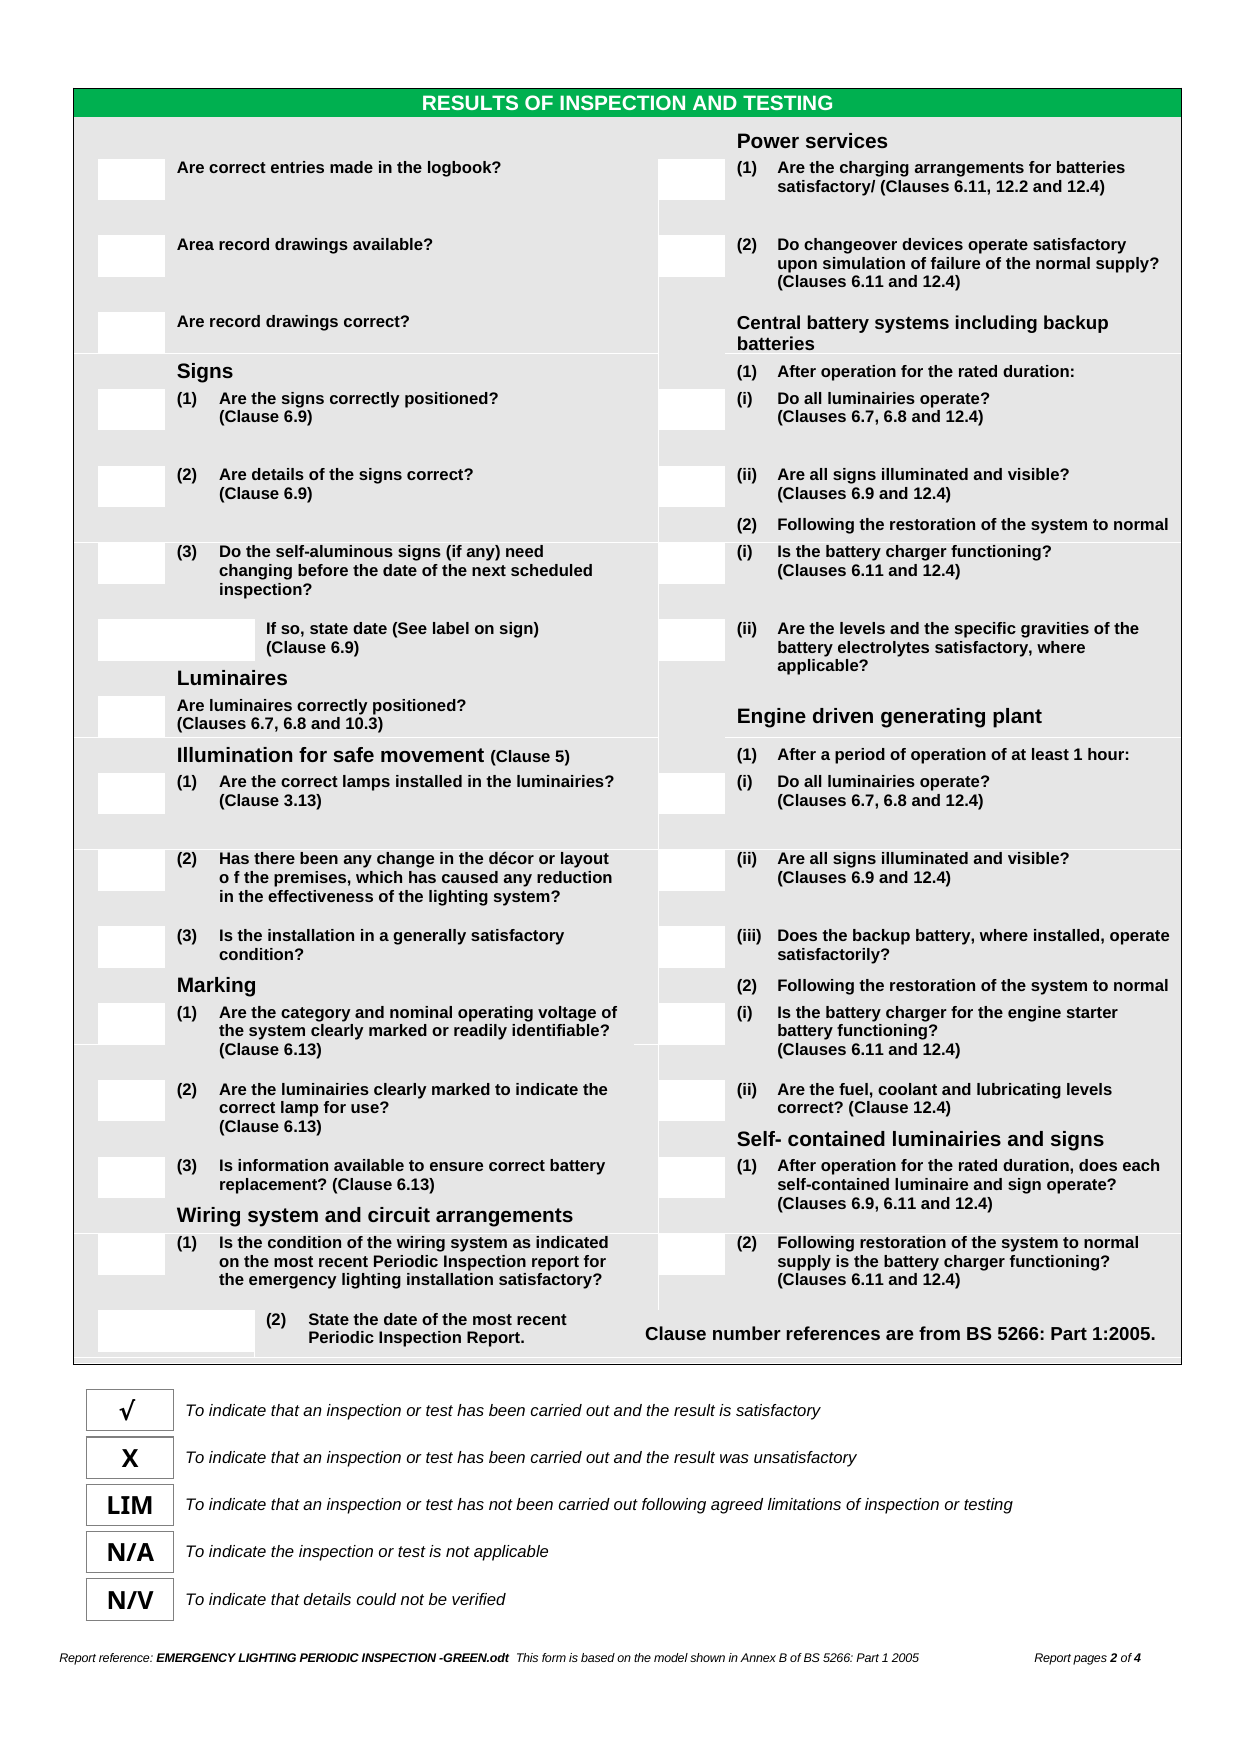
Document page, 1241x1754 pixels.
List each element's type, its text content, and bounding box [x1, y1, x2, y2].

table_cell (1) Are the signs correctly positioned? (Clause 6.9) [165, 389, 634, 466]
table_cell [659, 926, 725, 968]
table_cell Marking [165, 968, 634, 1003]
table_header [659, 619, 725, 661]
table_cell (2) Following restoration of the system to normal supply is the battery charger functioning? (Clauses 6.11 and 12.4) [725, 1234, 1181, 1310]
table_cell [659, 968, 725, 1003]
table_header Are record drawings correct? [165, 312, 634, 353]
table_header [634, 1003, 658, 1044]
table_cell [98, 277, 165, 312]
table_cell [98, 968, 165, 1003]
table_header [634, 1080, 658, 1121]
table_header [659, 850, 725, 891]
table_cell [634, 277, 658, 312]
table_header [98, 1310, 254, 1352]
table_header [634, 619, 658, 661]
table_header [659, 1234, 725, 1275]
table_header [659, 1157, 725, 1198]
table_header [74, 619, 98, 661]
table_header [74, 773, 98, 814]
table_header [74, 1080, 98, 1121]
table_cell [634, 1045, 658, 1080]
table_cell [98, 430, 165, 466]
table_cell [74, 117, 1181, 123]
table_cell To indicate that an inspection or test has been carried out and the result is satisfactory [174, 1389, 1182, 1430]
table_cell [74, 1620, 1182, 1626]
table_header [98, 235, 165, 277]
table_cell (2) State the date of the most recent Periodic Inspection Report. [255, 1310, 634, 1357]
table_header [74, 696, 98, 737]
table_cell [165, 1352, 254, 1357]
table_cell [659, 696, 725, 773]
table_cell [98, 738, 165, 773]
table_header [634, 850, 658, 891]
table_cell [659, 430, 725, 466]
table_header [74, 159, 98, 200]
table_cell (ii) Are all signs illuminated and visible? (Clauses 6.9 and 12.4) [725, 850, 1181, 926]
table_cell (2) Are the luminairies clearly marked to indicate the correct lamp for use? (Clause 6.13) [165, 1080, 634, 1157]
table_cell (1) After operation for the rated duration, does each self-contained luminaire and sign operate? (Clauses 6.9, 6.11 and 12.4) [725, 1157, 1181, 1233]
table_header [659, 1080, 725, 1121]
table_cell (1) Are the charging arrangements for batteries satisfactory/ (Clauses 6.11, 12.2 and 12.4) [725, 159, 1181, 235]
table_cell (3) Is the installation in a generally satisfactory condition? [165, 926, 634, 968]
table_cell N/A [87, 1532, 173, 1572]
table_cell [634, 968, 658, 1003]
table_cell [74, 814, 98, 849]
table_cell Power services [725, 123, 1181, 159]
table_cell [659, 507, 725, 542]
table_header [74, 389, 98, 430]
table_cell (1) After a period of operation of at least 1 hour: [725, 738, 1181, 773]
table_header RESULTS OF INSPECTION AND TESTING [74, 89, 1181, 117]
table_cell [98, 661, 165, 696]
table_header [98, 696, 165, 737]
table_cell (1) Are the correct lamps installed in the luminairies? (Clause 3.13) [165, 773, 634, 849]
table_cell [98, 926, 165, 968]
table_cell [634, 507, 658, 542]
table_header [98, 850, 165, 891]
table_cell (2) Are details of the signs correct? (Clause 6.9) [165, 466, 634, 542]
table_header (3) Is information available to ensure correct battery replacement? (Clause 6.13) [165, 1157, 634, 1198]
table_cell (2) Has there been any change in the décor or layout o f the premises, which has caused any reduction in the effectiveness of the lighting system? [165, 850, 634, 926]
table_cell (iii) Does the backup battery, where installed, operate satisfactorily? [725, 926, 1181, 968]
table_header [659, 543, 725, 584]
table_cell Signs [165, 354, 634, 389]
table_cell [659, 1275, 725, 1310]
table_header [98, 159, 165, 200]
table_cell [74, 1525, 1182, 1531]
table_cell [634, 738, 658, 773]
table_header [634, 466, 658, 507]
table_cell [74, 354, 98, 389]
table_cell Luminaires [165, 661, 634, 696]
table_cell [74, 1352, 98, 1357]
table_cell To indicate that details could not be verified [174, 1578, 1182, 1619]
table_cell (i) Do all luminairies operate? (Clauses 6.7, 6.8 and 12.4) [725, 389, 1181, 466]
table_cell [634, 1275, 658, 1310]
table_header [634, 159, 658, 200]
table_header Engine driven generating plant [725, 696, 1181, 737]
table_cell [659, 1198, 725, 1233]
table_header [634, 773, 658, 814]
table_cell [634, 891, 658, 926]
table_cell [634, 926, 658, 968]
table_cell [74, 200, 98, 235]
table_cell Self- contained luminairies and signs [725, 1121, 1181, 1157]
table_header [74, 312, 98, 353]
table_header [74, 543, 98, 584]
table_cell Illumination for safe movement (Clause 5) [165, 738, 634, 773]
table_header [98, 1234, 165, 1275]
table_header [74, 466, 98, 507]
table_header [659, 1003, 725, 1044]
table_header [634, 696, 658, 737]
table_cell Wiring system and circuit arrangements [165, 1198, 634, 1233]
table_cell [98, 200, 165, 235]
table_cell [74, 1389, 86, 1430]
table_cell [98, 1198, 165, 1233]
table_cell [659, 277, 725, 312]
table_header [634, 312, 658, 353]
table_header [74, 1383, 1182, 1389]
table_cell [74, 1358, 1181, 1363]
table_cell [659, 1045, 725, 1080]
table_cell LIM [87, 1485, 173, 1525]
table_cell [98, 1352, 165, 1357]
table_cell [165, 123, 634, 159]
table_header Are luminaires correctly positioned? (Clauses 6.7, 6.8 and 10.3) [165, 696, 634, 737]
table_cell (2) Following the restoration of the system to normal [725, 968, 1181, 1003]
table_header [659, 389, 725, 430]
table_cell [659, 814, 725, 849]
table_header [98, 543, 165, 584]
table_cell [74, 1572, 1182, 1578]
table_cell [659, 584, 725, 619]
table_cell [98, 1275, 165, 1310]
table_cell (1) Are the category and nominal operating voltage of the system clearly marked or readily identifiable? (Clause 6.13) [165, 1003, 634, 1080]
table_cell √ [87, 1390, 173, 1430]
table_cell To indicate that an inspection or test has not been carried out following agreed limitations of inspection or testing [174, 1484, 1182, 1525]
table_cell [98, 1121, 165, 1157]
table_header [98, 1157, 165, 1198]
table_cell (ii) Are the levels and the specific gravities of the battery electrolytes satisfactory, where applicable? [725, 619, 1181, 696]
table_cell [634, 123, 725, 159]
table_header [659, 159, 725, 200]
table_cell Area record drawings available? [165, 235, 634, 312]
table_cell X [87, 1438, 173, 1478]
table_cell Clause number references are from BS 5266: Part 1:2005. [634, 1310, 1181, 1357]
table_header [74, 235, 98, 277]
table_cell [634, 814, 658, 849]
table_cell [659, 891, 725, 926]
table_cell [74, 584, 98, 619]
table_cell [74, 1436, 86, 1478]
table_cell [634, 1121, 658, 1157]
table_cell (i) Is the battery charger for the engine starter battery functioning? (Clauses 6.11 and 12.4) [725, 1003, 1181, 1080]
table_header [74, 1003, 98, 1044]
table_cell [74, 430, 98, 466]
table_cell [74, 926, 98, 968]
table_cell [659, 312, 725, 389]
table_cell [74, 507, 98, 542]
table_header [634, 543, 658, 584]
table_cell (2) Following the restoration of the system to normal [725, 507, 1181, 542]
table_cell Are correct entries made in the logbook? [165, 159, 634, 235]
table_header If so, state date (See label on sign) (Clause 6.9) [255, 619, 634, 661]
table_cell [74, 1578, 86, 1619]
table_cell [74, 1121, 98, 1157]
table_header [98, 773, 165, 814]
table_cell (3) Do the self-aluminous signs (if any) need changing before the date of the next scheduled inspection? [165, 543, 634, 619]
table_cell [74, 1198, 98, 1233]
table_header [74, 1310, 98, 1352]
table_cell N/V [87, 1579, 173, 1619]
table_cell (1) Is the condition of the wiring system as indicated on the most recent Periodic Inspection report for the emergency lighting installation satisfactory? [165, 1234, 634, 1310]
table_header [634, 389, 658, 430]
table_cell [634, 584, 658, 619]
table_cell [74, 277, 98, 312]
table_cell [74, 1531, 86, 1572]
table_cell [74, 968, 98, 1003]
table_cell [74, 1045, 98, 1080]
table_cell [659, 200, 725, 235]
table_cell (i) Do all luminairies operate? (Clauses 6.7, 6.8 and 12.4) [725, 773, 1181, 849]
table_cell [74, 738, 98, 773]
table_header [659, 466, 725, 507]
table_cell (i) Is the battery charger functioning? (Clauses 6.11 and 12.4) [725, 543, 1181, 619]
table_header (ii) Are the fuel, coolant and lubricating levels correct? (Clause 12.4) [725, 1080, 1181, 1121]
table_cell [634, 661, 658, 696]
table_cell [74, 123, 165, 159]
table_header [98, 1080, 165, 1121]
table_header [74, 1157, 98, 1198]
table_cell [98, 1045, 165, 1080]
table_cell [634, 430, 658, 466]
table_cell To indicate the inspection or test is not applicable [174, 1531, 1182, 1572]
table_cell [74, 1430, 1182, 1436]
table_header (ii) Are all signs illuminated and visible? (Clauses 6.9 and 12.4) [725, 466, 1181, 507]
table_header [634, 235, 658, 277]
table_cell [659, 1121, 725, 1157]
table_cell [634, 1198, 658, 1233]
table_cell [74, 1478, 1182, 1484]
table_header [74, 850, 98, 891]
table_cell [98, 507, 165, 542]
table_header [74, 1234, 98, 1275]
table_header [98, 619, 254, 661]
table_header [634, 1234, 658, 1275]
table_header Central battery systems including backup batteries [725, 312, 1181, 353]
table_cell [98, 891, 165, 926]
table_header [98, 466, 165, 507]
table_cell [74, 1275, 98, 1310]
table_header [98, 389, 165, 430]
table_header [98, 312, 165, 353]
table_header [659, 773, 725, 814]
table_header [659, 235, 725, 277]
table_cell [98, 354, 165, 389]
table_cell (1) After operation for the rated duration: [725, 354, 1181, 389]
table_cell [659, 661, 725, 696]
table_cell [98, 814, 165, 849]
table_cell [634, 354, 658, 389]
table_cell [74, 891, 98, 926]
table_cell [74, 1484, 86, 1525]
table_cell [74, 661, 98, 696]
table_header [98, 1003, 165, 1044]
table_cell To indicate that an inspection or test has been carried out and the result was unsatisfactory [174, 1436, 1182, 1478]
table_cell (2) Do changeover devices operate satisfactory upon simulation of failure of the normal supply? (Clauses 6.11 and 12.4) [725, 235, 1181, 312]
table_cell [98, 584, 165, 619]
table_header [634, 1157, 658, 1198]
table_cell [634, 200, 658, 235]
